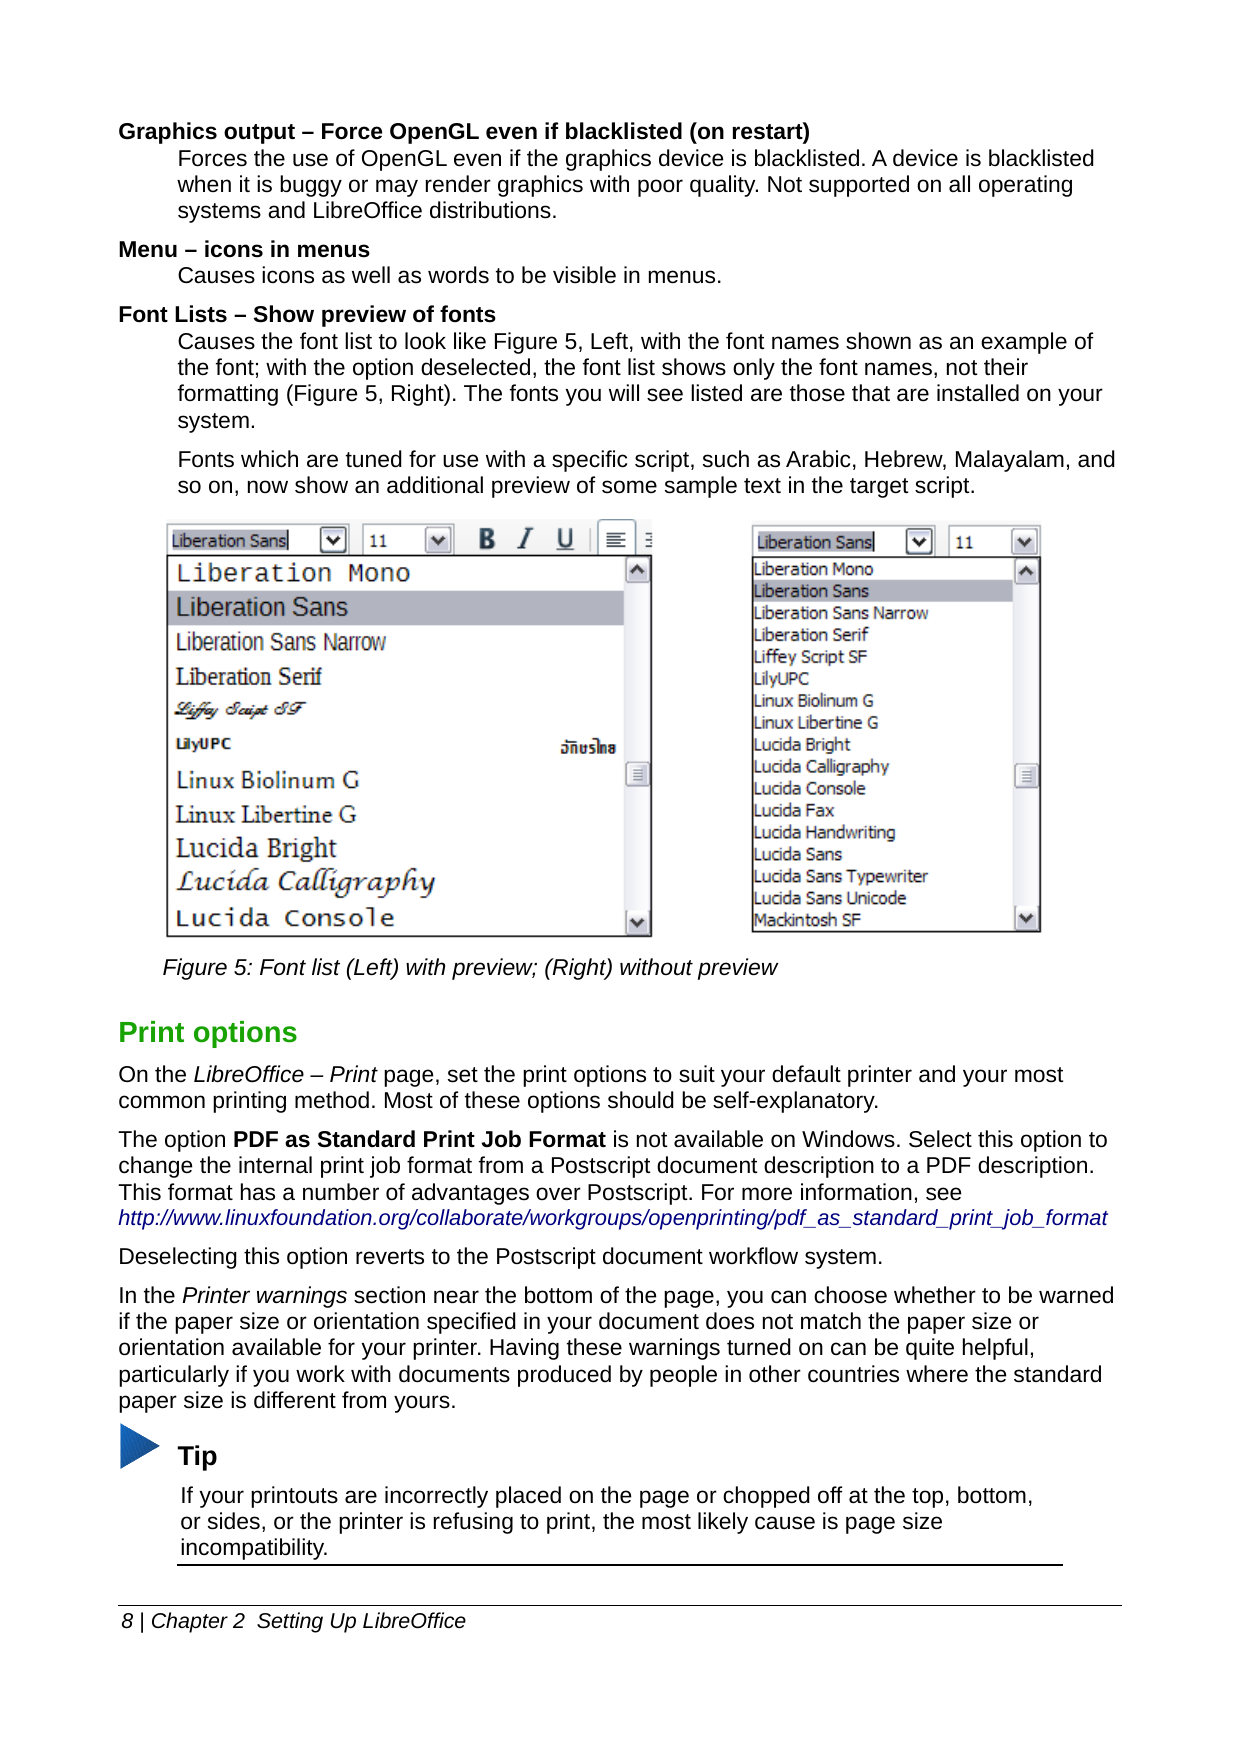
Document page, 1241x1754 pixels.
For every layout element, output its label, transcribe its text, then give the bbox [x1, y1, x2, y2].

table_header [163, 520, 750, 954]
subtitle Tip [118, 1421, 1122, 1471]
text The option PDF as Standard Print Job Format is not available on Windows. Select this option to change the internal print job format from a Postscript document description to a PDF description. This format has a number of advantages over Postscript. For more information, see http://www.linuxfoundation.org/collaborate/workgroups/openprinting/pdf_as_standard_print_job_format [118, 1126, 1122, 1230]
text Graphics output – Force OpenGL even if blacklisted (on restart) [118, 118, 1122, 144]
text Menu – icons in menus [118, 236, 1122, 262]
text Font Lists – Show preview of fonts [118, 301, 1122, 328]
text Forces the use of OpenGL even if the graphics device is blacklisted. A device is blacklisted when it is buggy or may render graphics with poor quality. Not supported on all operating systems and LibreOffice distributions. [177, 144, 1122, 223]
text In the Printer warnings section near the bottom of the page, you can choose whether to be warned if the paper size or orientation specified in your document does not match the paper size or orientation available for your printer. Having these warnings turned on can be quite helpful, particularly if you work with documents produced by people in other countries where the standard paper size is different from yours. [118, 1282, 1122, 1413]
picture [750, 519, 1046, 939]
text Causes icons as well as words to be visible in menus. [177, 262, 1122, 289]
text If your printouts are incorrectly placed on the page or chopped off at the top, bottom, or sides, or the printer is refusing to print, the most likely cause is page size incompatibility. [177, 1478, 1063, 1564]
text On the LibreOffice – Print page, set the print options to suit your default printer and your most common printing method. Most of these options should be self-explanatory. [118, 1061, 1122, 1113]
text Fonts which are tuned for use with a specific script, such as Arabic, Hebrew, Malayalam, and so on, now show an additional preview of some sample text in the target script. [177, 446, 1122, 498]
table_header [750, 520, 1078, 954]
subtitle Print options [118, 1016, 1122, 1049]
text Causes the font list to look like Figure 5, Left, with the font names shown as an example of the font; with the option deselected, the font list shows only the font names, not their formatting (Figure 5, Right). The fonts you will see listed are those that are installed on your system. [177, 328, 1122, 433]
table_cell Figure 5: Font list (Left) with preview; (Right) without preview [163, 954, 1078, 980]
picture [162, 519, 657, 942]
text Deselecting this option reverts to the Postscript document workflow system. [118, 1243, 1122, 1269]
